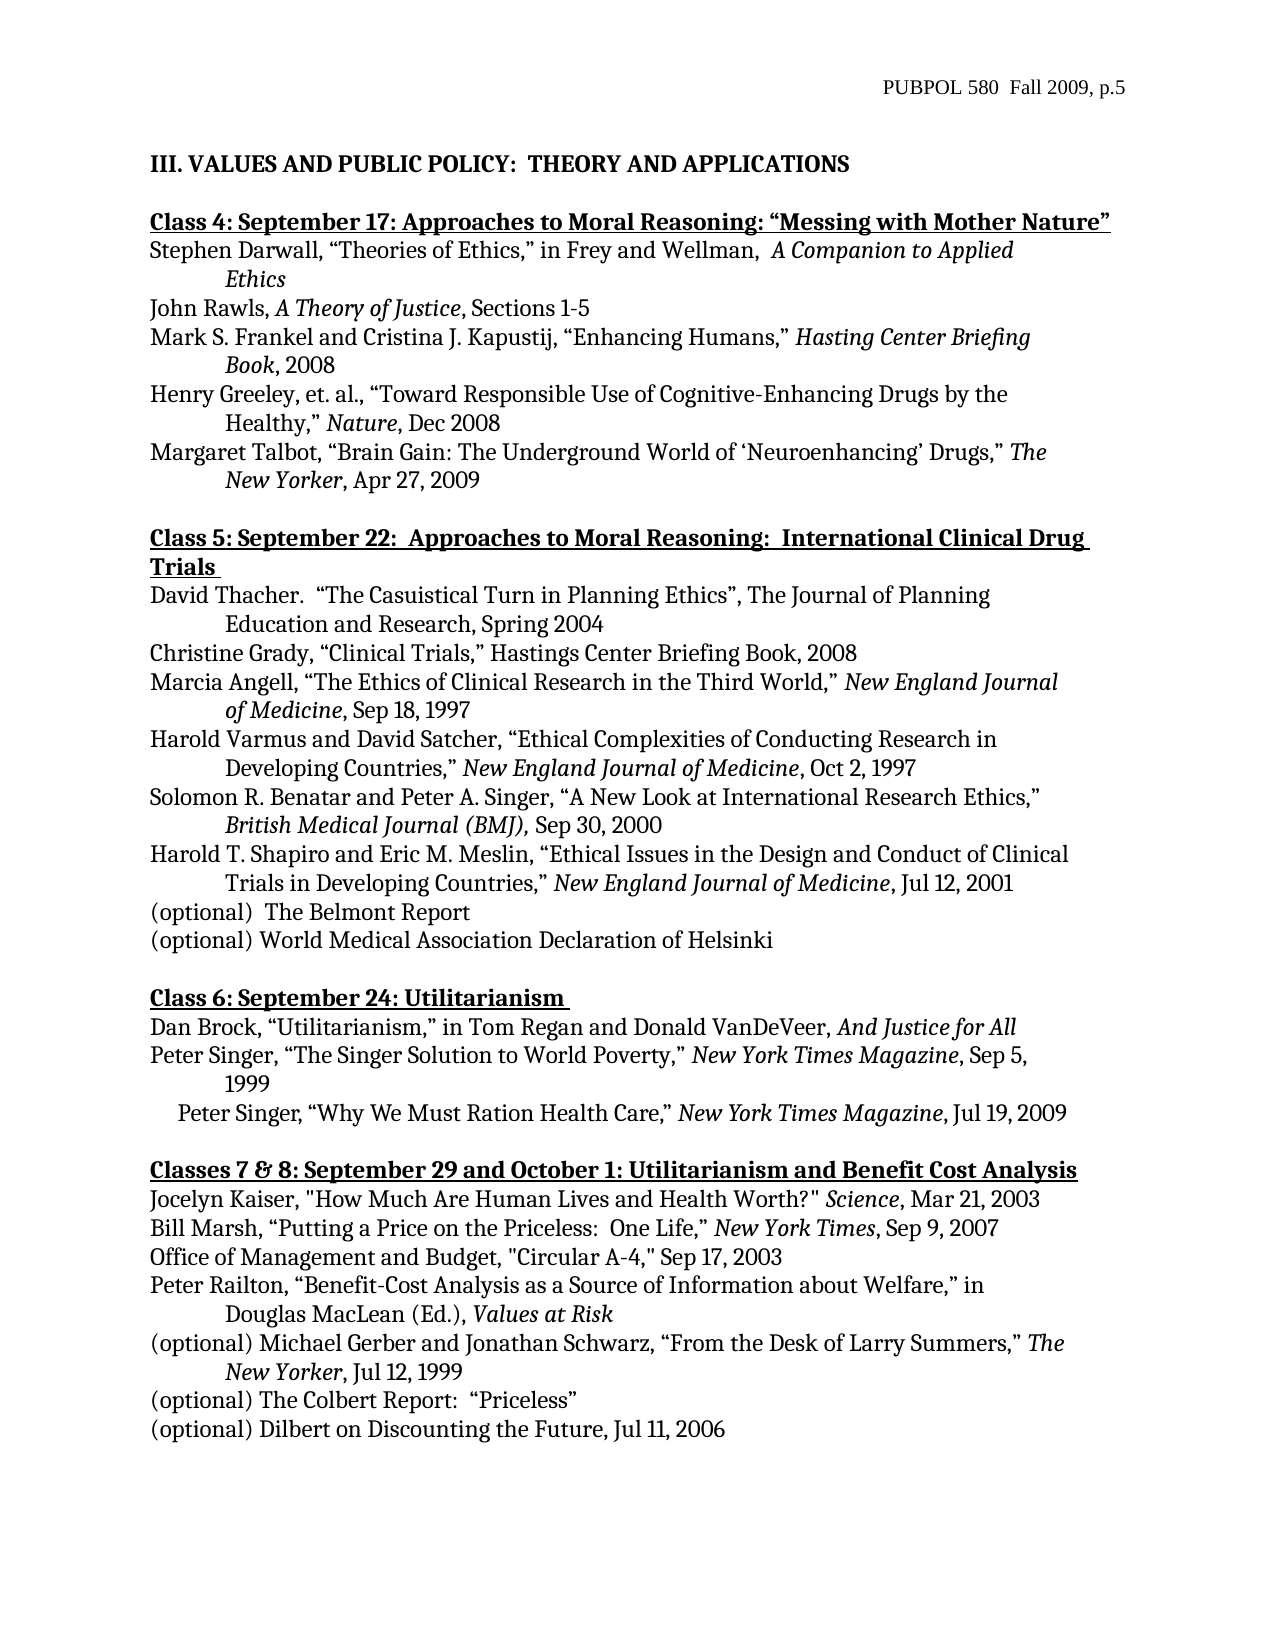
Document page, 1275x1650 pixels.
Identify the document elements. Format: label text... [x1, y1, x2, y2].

text (optional) World Medical Association Declaration of Helsinki [150, 926, 1125, 955]
text (optional) Michael Gerber and Jonathan Schwarz, “From the Desk of Larry Summers,” The [150, 1329, 1125, 1357]
text Peter Railton, “Benefit-Cost Analysis as a Source of Information about Welfare,” in [150, 1271, 1125, 1300]
text Peter Singer, “The Singer Solution to World Poverty,” New York Times Magazine, Sep 5, [150, 1041, 1125, 1070]
text Book, 2008 [187, 351, 1125, 380]
text (optional) The Belmont Report [150, 897, 1125, 926]
text Dan Brock, “Utilitarianism,” in Tom Regan and Donald VanDeVeer, And Justice for All [150, 1012, 1125, 1041]
text Healthy,” Nature, Dec 2008 [187, 409, 1125, 437]
text David Thacher. “The Casuistical Turn in Planning Ethics”, The Journal of Planning Education and Research, Spring 2004 [150, 581, 1125, 639]
text British Medical Journal (BMJ), Sep 30, 2000 [187, 811, 1125, 840]
text Henry Greeley, et. al., “Toward Responsible Use of Cognitive-Enhancing Drugs by the [150, 380, 1125, 409]
text Stephen Darwall, “Theories of Ethics,” in Frey and Wellman, A Companion to Applied [150, 236, 1125, 265]
text Class 4: September 17: Approaches to Moral Reasoning: “Messing with Mother Nature” [150, 207, 1125, 236]
text Harold T. Shapiro and Eric M. Meslin, “Ethical Issues in the Design and Conduct of Clinical [150, 840, 1125, 869]
text Douglas MacLean (Ed.), Values at Risk [150, 1300, 1125, 1329]
text Ethics [187, 265, 1125, 294]
text Class 5: September 22: Approaches to Moral Reasoning: International Clinical Drug Trials [150, 524, 1125, 581]
text Bill Marsh, “Putting a Price on the Priceless: One Life,” New York Times, Sep 9, 2007 [150, 1214, 1125, 1242]
subtitle Peter Singer, “Why We Must Ration Health Care,” New York Times Magazine, Jul 19, 2009 [150, 1099, 1125, 1127]
text Harold Varmus and David Satcher, “Ethical Complexities of Conducting Research in [150, 725, 1125, 754]
text Margaret Talbot, “Brain Gain: The Underground World of ‘Neuroenhancing’ Drugs,” The [150, 437, 1125, 466]
text Christine Grady, “Clinical Trials,” Hastings Center Briefing Book, 2008 [150, 639, 1125, 667]
text New Yorker, Apr 27, 2009 [187, 466, 1125, 495]
text Trials in Developing Countries,” New England Journal of Medicine, Jul 12, 2001 [187, 869, 1125, 897]
text Solomon R. Benatar and Peter A. Singer, “A New Look at International Research Ethics,” [150, 782, 1125, 811]
text John Rawls, A Theory of Justice, Sections 1-5 [150, 294, 1125, 322]
text Marcia Angell, “The Ethics of Clinical Research in the Third World,” New England Journal [150, 667, 1125, 696]
text (optional) Dilbert on Discounting the Future, Jul 11, 2006 [150, 1415, 1125, 1444]
text (optional) The Colbert Report: “Priceless” [150, 1386, 1125, 1415]
text Mark S. Frankel and Cristina J. Kapustij, “Enhancing Humans,” Hasting Center Briefing [150, 322, 1125, 351]
text Developing Countries,” New England Journal of Medicine, Oct 2, 1997 [187, 754, 1125, 782]
text Office of Management and Budget, "Circular A-4," Sep 17, 2003 [150, 1242, 1125, 1271]
text of Medicine, Sep 18, 1997 [187, 696, 1125, 725]
text Class 6: September 24: Utilitarianism [150, 984, 1125, 1012]
text III. VALUES AND PUBLIC POLICY: THEORY AND APPLICATIONS [150, 150, 1125, 207]
text Jocelyn Kaiser, "How Much Are Human Lives and Health Worth?" Science, Mar 21, 2003 [150, 1185, 1125, 1214]
text 1999 [187, 1070, 1125, 1099]
text Classes 7 & 8: September 29 and October 1: Utilitarianism and Benefit Cost Analysis [150, 1156, 1125, 1185]
text New Yorker, Jul 12, 1999 [187, 1357, 1125, 1386]
